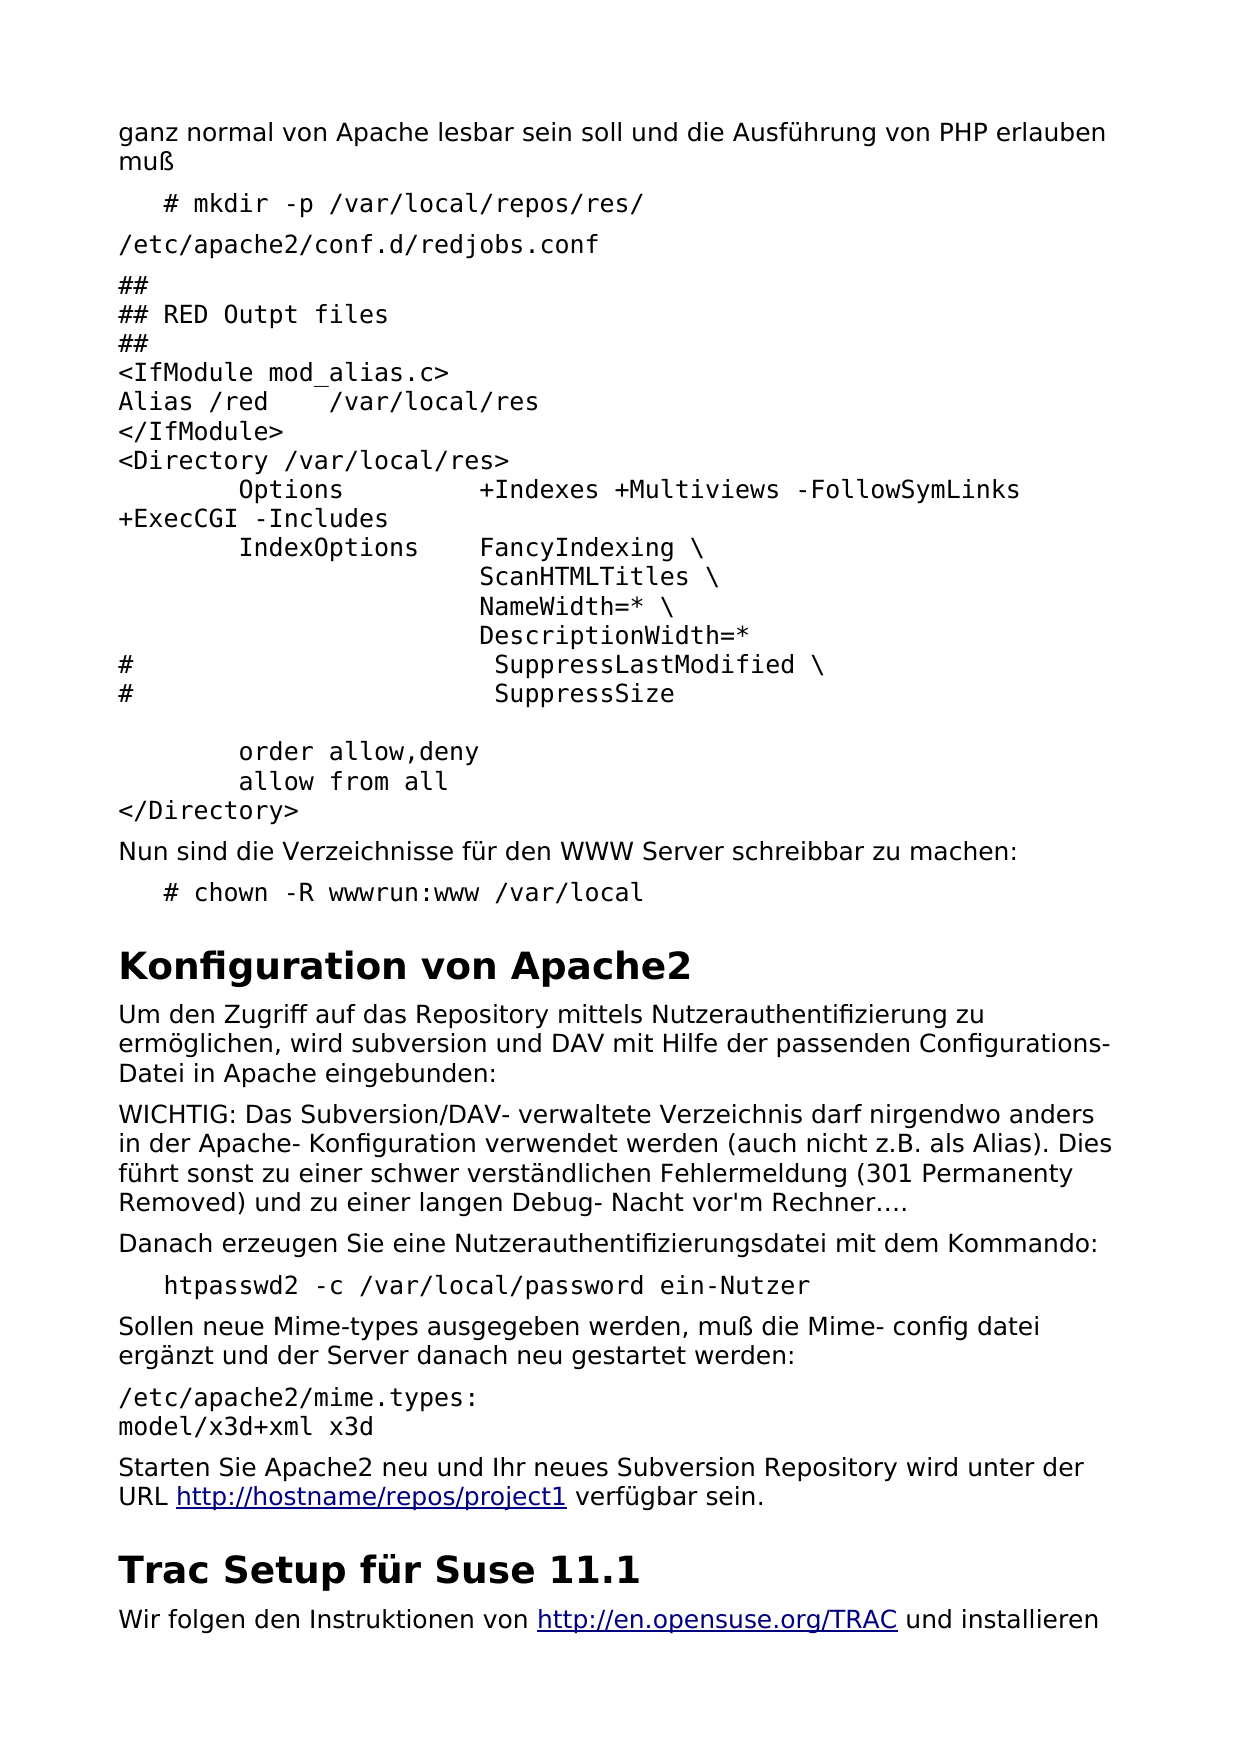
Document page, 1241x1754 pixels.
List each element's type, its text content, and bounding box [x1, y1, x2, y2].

text Nun sind die Verzeichnisse für den WWW Server schreibbar zu machen: [118, 837, 1122, 866]
subtitle Trac Setup für Suse 11.1 [118, 1549, 1122, 1593]
text Um den Zugriff auf das Repository mittels Nutzerauthentifizierung zu ermöglichen, wird subversion und DAV mit Hilfe der passenden Configurations- Datei in Apache eingebunden: [118, 1001, 1122, 1088]
text Starten Sie Apache2 neu und Ihr neues Subversion Repository wird unter der URL http://hostname/repos/project1 verfügbar sein. [118, 1453, 1122, 1512]
text ## ## RED Outpt files ## <IfModule mod_alias.c> Alias /red /var/local/res </IfModule> <Directory /var/local/res> Options +Indexes +Multiviews -FollowSymLinks +ExecCGI -Includes IndexOptions FancyIndexing \ ScanHTMLTitles \ NameWidth=* \ DescriptionWidth=* # SuppressLastModified \ # SuppressSize order allow,deny allow from all </Directory> [118, 271, 1122, 825]
text Sollen neue Mime-types ausgegeben werden, muß die Mime- config datei ergänzt und der Server danach neu gestartet werden: [118, 1312, 1122, 1371]
text /etc/apache2/conf.d/redjobs.conf [118, 230, 1122, 259]
text htpasswd2 -c /var/local/password ein-Nutzer [118, 1271, 1122, 1301]
text # chown -R wwwrun:www /var/local [118, 878, 1122, 908]
text /etc/apache2/mime.types: model/x3d+xml x3d [118, 1383, 1122, 1441]
text ganz normal von Apache lesbar sein soll und die Ausführung von PHP erlauben muß [118, 118, 1122, 176]
text # mkdir -p /var/local/repos/res/ [118, 189, 1122, 218]
text Danach erzeugen Sie eine Nutzerauthentifizierungsdatei mit dem Kommando: [118, 1230, 1122, 1259]
text WICHTIG: Das Subversion/DAV- verwaltete Verzeichnis darf nirgendwo anders in der Apache- Konfiguration verwendet werden (auch nicht z.B. als Alias). Dies führt sonst zu einer schwer verständlichen Fehlermeldung (301 Permanenty Removed) und zu einer langen Debug- Nacht vor'm Rechner…. [118, 1101, 1122, 1217]
text Wir folgen den Instruktionen von http://en.opensuse.org/TRAC und installieren [118, 1605, 1122, 1634]
subtitle Konfiguration von Apache2 [118, 944, 1122, 988]
